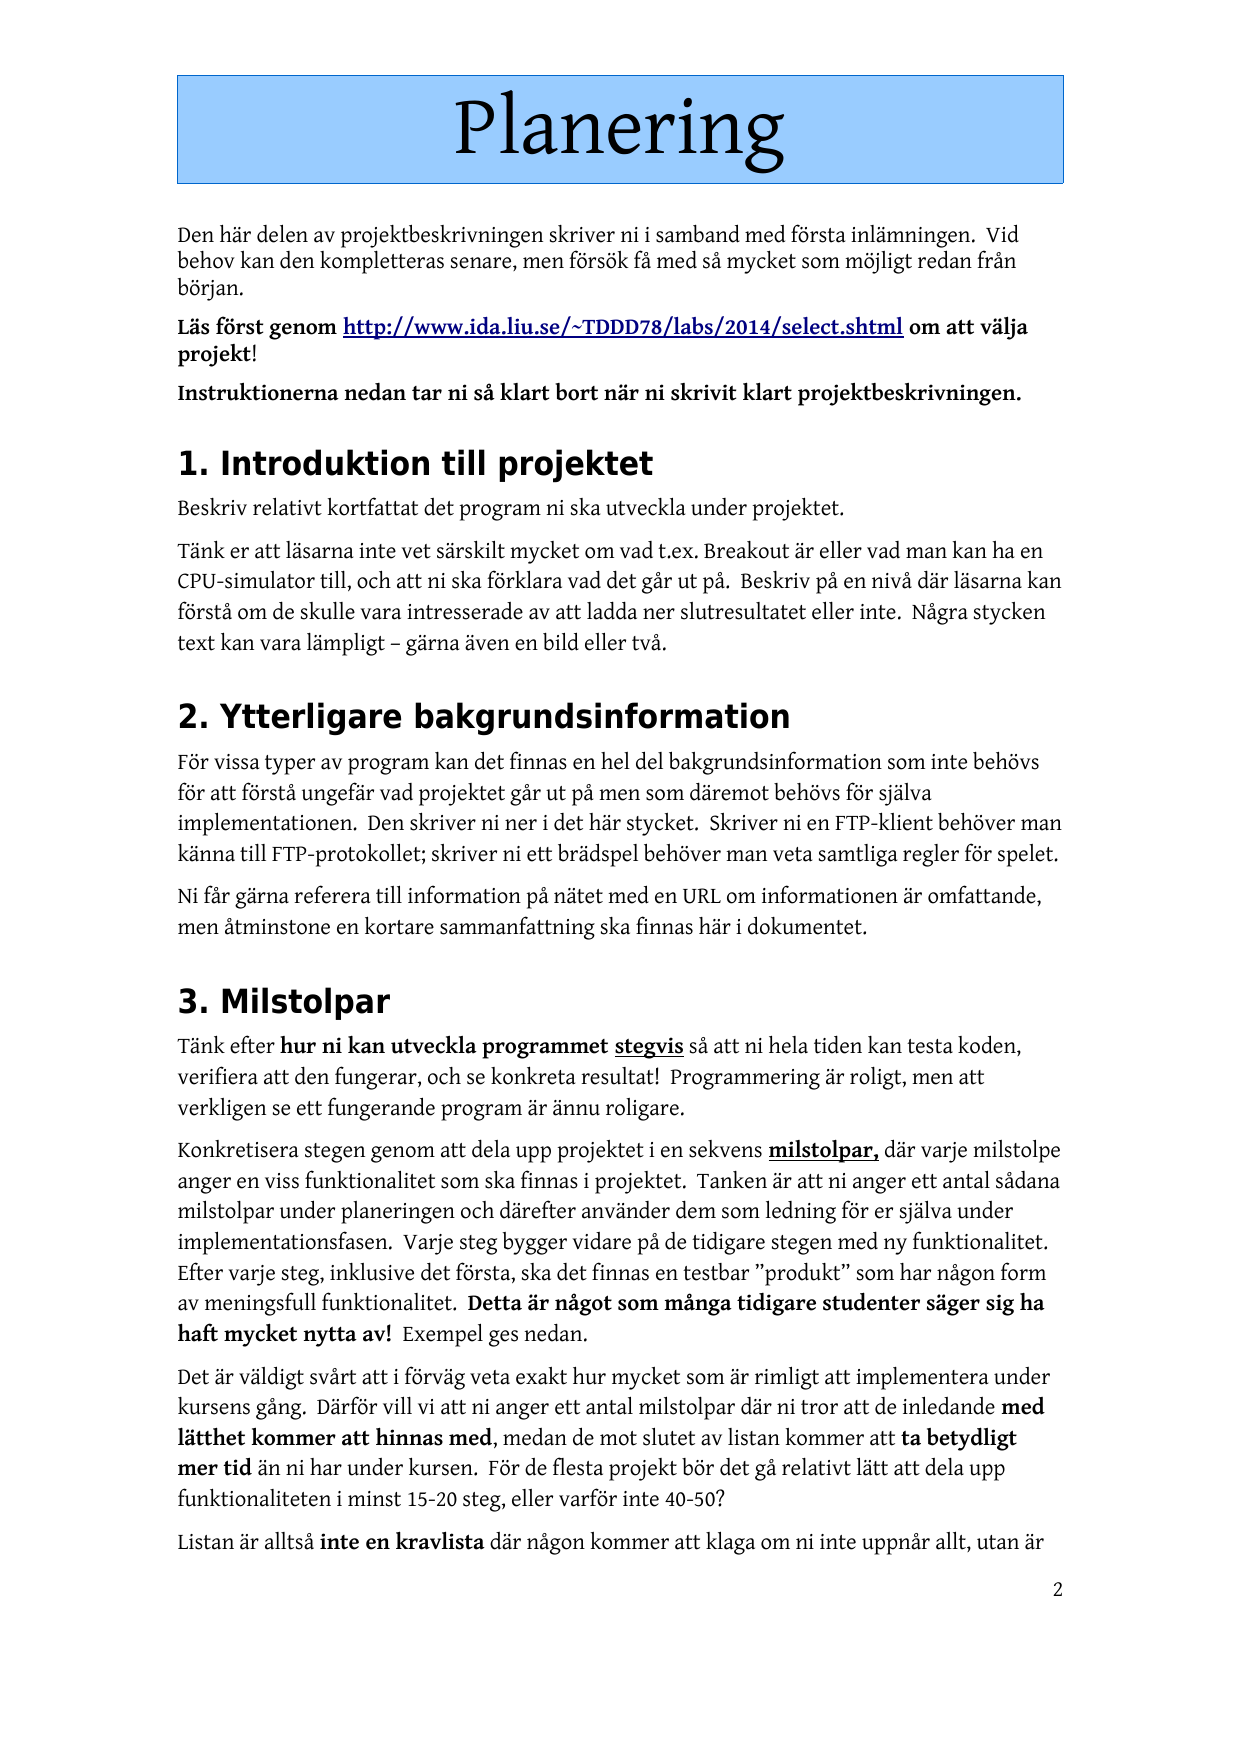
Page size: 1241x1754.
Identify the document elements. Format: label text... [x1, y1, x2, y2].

text Konkretisera stegen genom att dela upp projektet i en sekvens milstolpar, där varje milstolpe anger en viss funktionalitet som ska finnas i projektet. Tanken är att ni anger ett antal sådana milstolpar under planeringen och därefter använder dem som ledning för er själva under implementationsfasen. Varje steg bygger vidare på de tidigare stegen med ny funktionalitet. Efter varje steg, inklusive det första, ska det finnas en testbar ”produkt” som har någon form av meningsfull funktionalitet. Detta är något som många tidigare studenter säger sig ha haft mycket nytta av! Exempel ges nedan. [177, 1138, 1063, 1348]
text Listan är alltså inte en kravlista där någon kommer att klaga om ni inte uppnår allt, utan är [177, 1529, 1063, 1556]
text Den här delen av projektbeskrivningen skriver ni i samband med första inlämningen. Vid behov kan den kompletteras senare, men försök få med så mycket som möjligt redan från början. [177, 222, 1063, 302]
text Det är väldigt svårt att i förväg veta exakt hur mycket som är rimligt att implementera under kursens gång. Därför vill vi att ni anger ett antal milstolpar där ni tror att de inledande med lätthet kommer att hinnas med, medan de mot slutet av listan kommer att ta betydligt mer tid än ni har under kursen. För de flesta projekt bör det gå relativt lätt att dela upp funktionaliteten i minst 15-20 steg, eller varför inte 40-50? [177, 1364, 1063, 1513]
text Instruktionerna nedan tar ni så klart bort när ni skrivit klart projektbeskrivningen. [177, 380, 1063, 407]
text För vissa typer av program kan det finnas en hel del bakgrundsinformation som inte behövs för att förstå ungefär vad projektet går ut på men som däremot behövs för själva implementationen. Den skriver ni ner i det här stycket. Skriver ni en FTP-klient behöver man känna till FTP-protokollet; skriver ni ett brädspel behöver man veta samtliga regler för spelet. [177, 749, 1063, 867]
text Tänk efter hur ni kan utveckla programmet stegvis så att ni hela tiden kan testa koden, verifiera att den fungerar, och se konkreta resultat! Programmering är roligt, men att verkligen se ett fungerande program är ännu roligare. [177, 1034, 1063, 1121]
subtitle 3. Milstolpar [177, 982, 1063, 1021]
text Beskriv relativt kortfattat det program ni ska utveckla under projektet. [177, 495, 1063, 522]
subtitle 1. Introduktion till projektet [177, 444, 1063, 483]
subtitle 2. Ytterligare bakgrundsinformation [177, 698, 1063, 737]
text Ni får gärna referera till information på nätet med en URL om informationen är omfattande, men åtminstone en kortare sammanfattning ska finnas här i dokumentet. [177, 884, 1063, 941]
text Läs först genom http://www.ida.liu.se/~TDDD78/labs/2014/select.shtml om att välja projekt! [177, 314, 1063, 367]
table_header Planering [178, 76, 1063, 183]
text Tänk er att läsarna inte vet särskilt mycket om vad t.ex. Breakout är eller vad man kan ha en CPU-simulator till, och att ni ska förklara vad det går ut på. Beskriv på en nivå där läsarna kan förstå om de skulle vara intresserade av att ladda ner slutresultatet eller inte. Några stycken text kan vara lämpligt – gärna även en bild eller två. [177, 538, 1063, 657]
